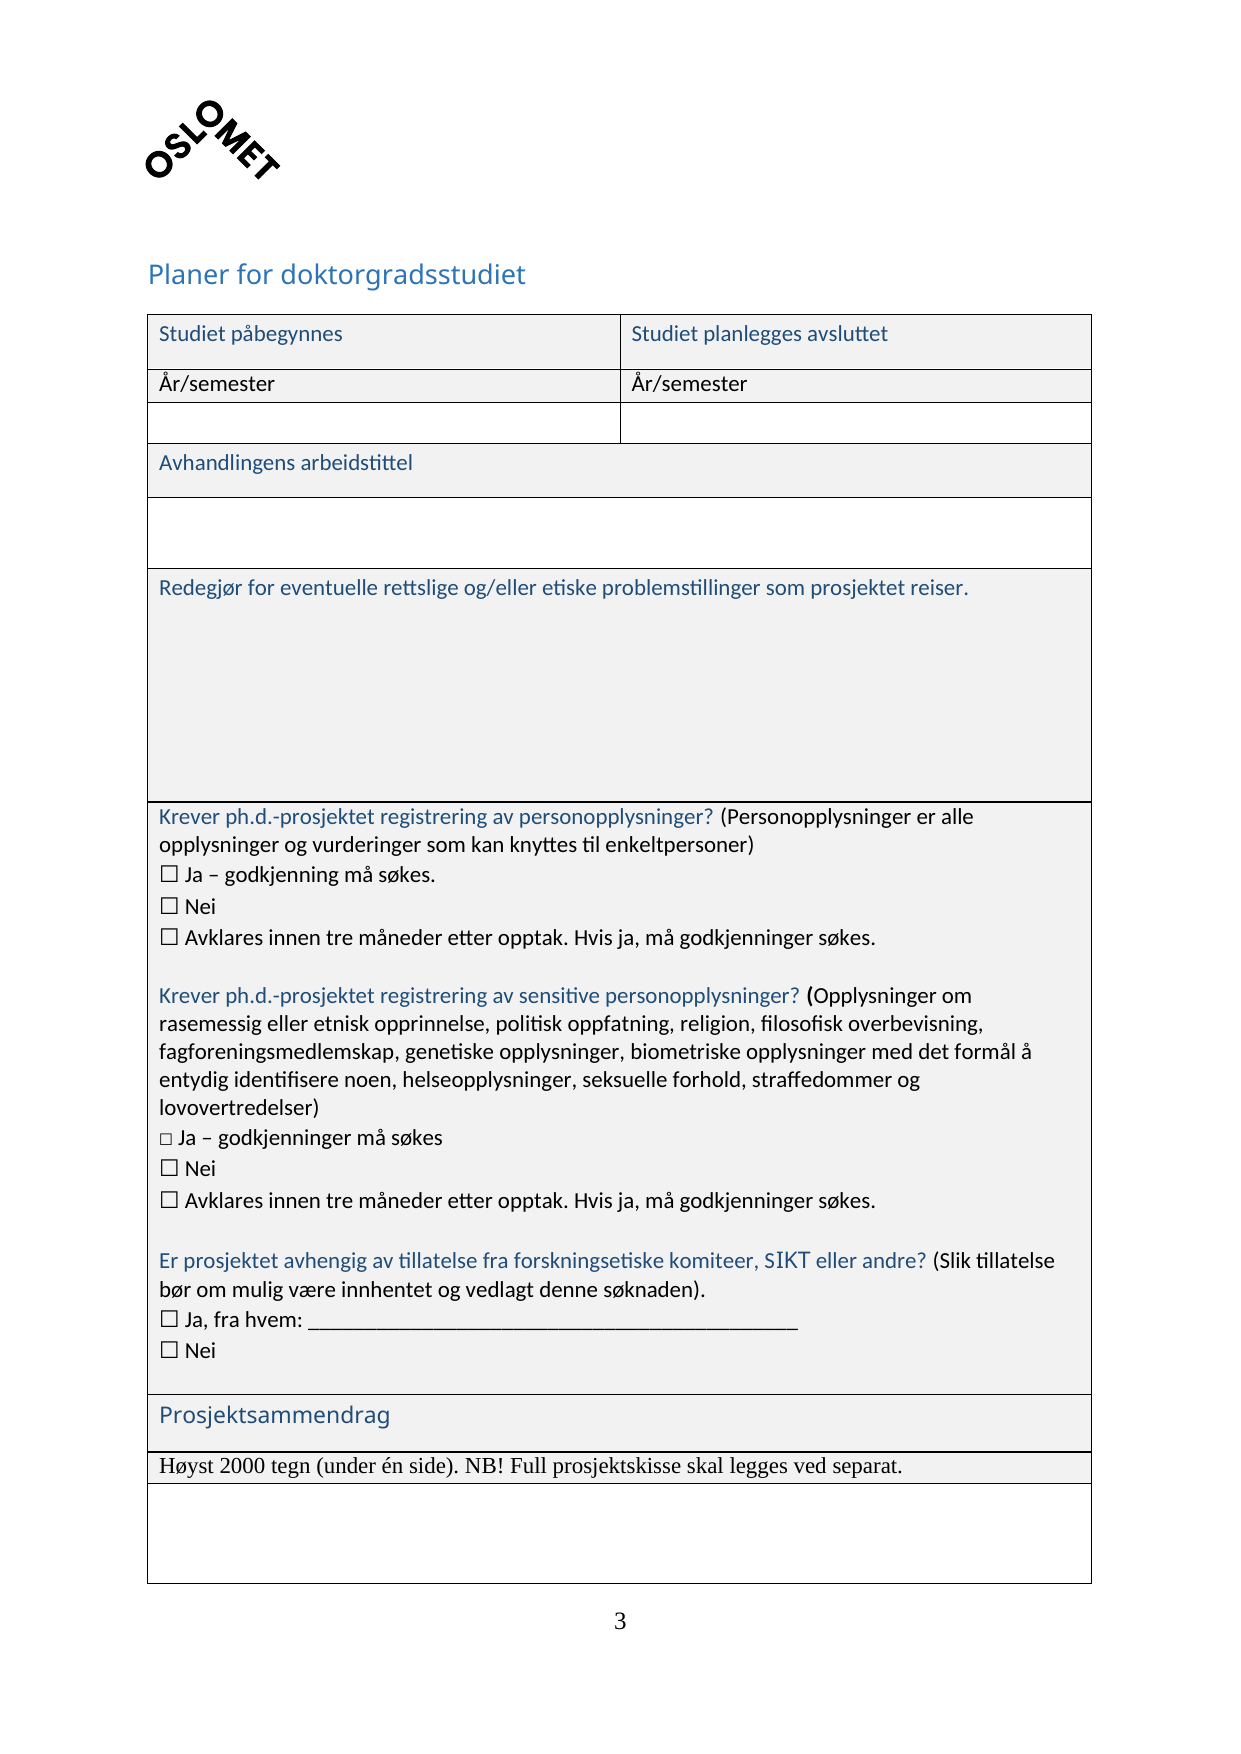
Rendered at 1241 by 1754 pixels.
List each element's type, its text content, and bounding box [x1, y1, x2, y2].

table_cell Høyst 2000 tegn (under én side). NB! Full prosjektskisse skal legges ved separat. [148, 1453, 1091, 1483]
table_cell [148, 1484, 1091, 1583]
table_cell [148, 498, 1091, 568]
table_cell Krever ph.d.-prosjektet registrering av personopplysninger? (Personopplysninger er alle opplysninger og vurderinger som kan knyttes til enkeltpersoner) ☐ Ja – godkjenning må søkes. ☐ Nei ☐ Avklares innen tre måneder etter opptak. Hvis ja, må godkjenninger søkes. Krever ph.d.-prosjektet registrering av sensitive personopplysninger? (Opplysninger om rasemessig eller etnisk opprinnelse, politisk oppfatning, religion, filosofisk overbevisning, fagforeningsmedlemskap, genetiske opplysninger, biometriske opplysninger med det formål å entydig identifisere noen, helseopplysninger, seksuelle forhold, straffedommer og lovovertredelser) ☐ Ja – godkjenninger må søkes ☐ Nei ☐ Avklares innen tre måneder etter opptak. Hvis ja, må godkjenninger søkes. Er prosjektet avhengig av tillatelse fra forskningsetiske komiteer, SIKT eller andre? (Slik tillatelse bør om mulig være innhentet og vedlagt denne søknaden). ☐ Ja, fra hvem: ___________________________________________ ☐ Nei [148, 803, 1091, 1394]
table_cell [148, 403, 620, 443]
table_cell Redegjør for eventuelle rettslige og/eller etiske problemstillinger som prosjektet reiser. [148, 569, 1091, 801]
table_cell Avhandlingens arbeidstittel [148, 444, 1091, 497]
table_cell [621, 403, 1091, 443]
table_cell Prosjektsammendrag [148, 1395, 1091, 1451]
table_header Studiet påbegynnes [148, 315, 620, 368]
subtitle Planer for doktorgradsstudiet [148, 255, 1093, 292]
table_cell År/semester [148, 370, 620, 402]
table_header Studiet planlegges avsluttet [621, 315, 1091, 368]
table_cell År/semester [621, 370, 1091, 402]
